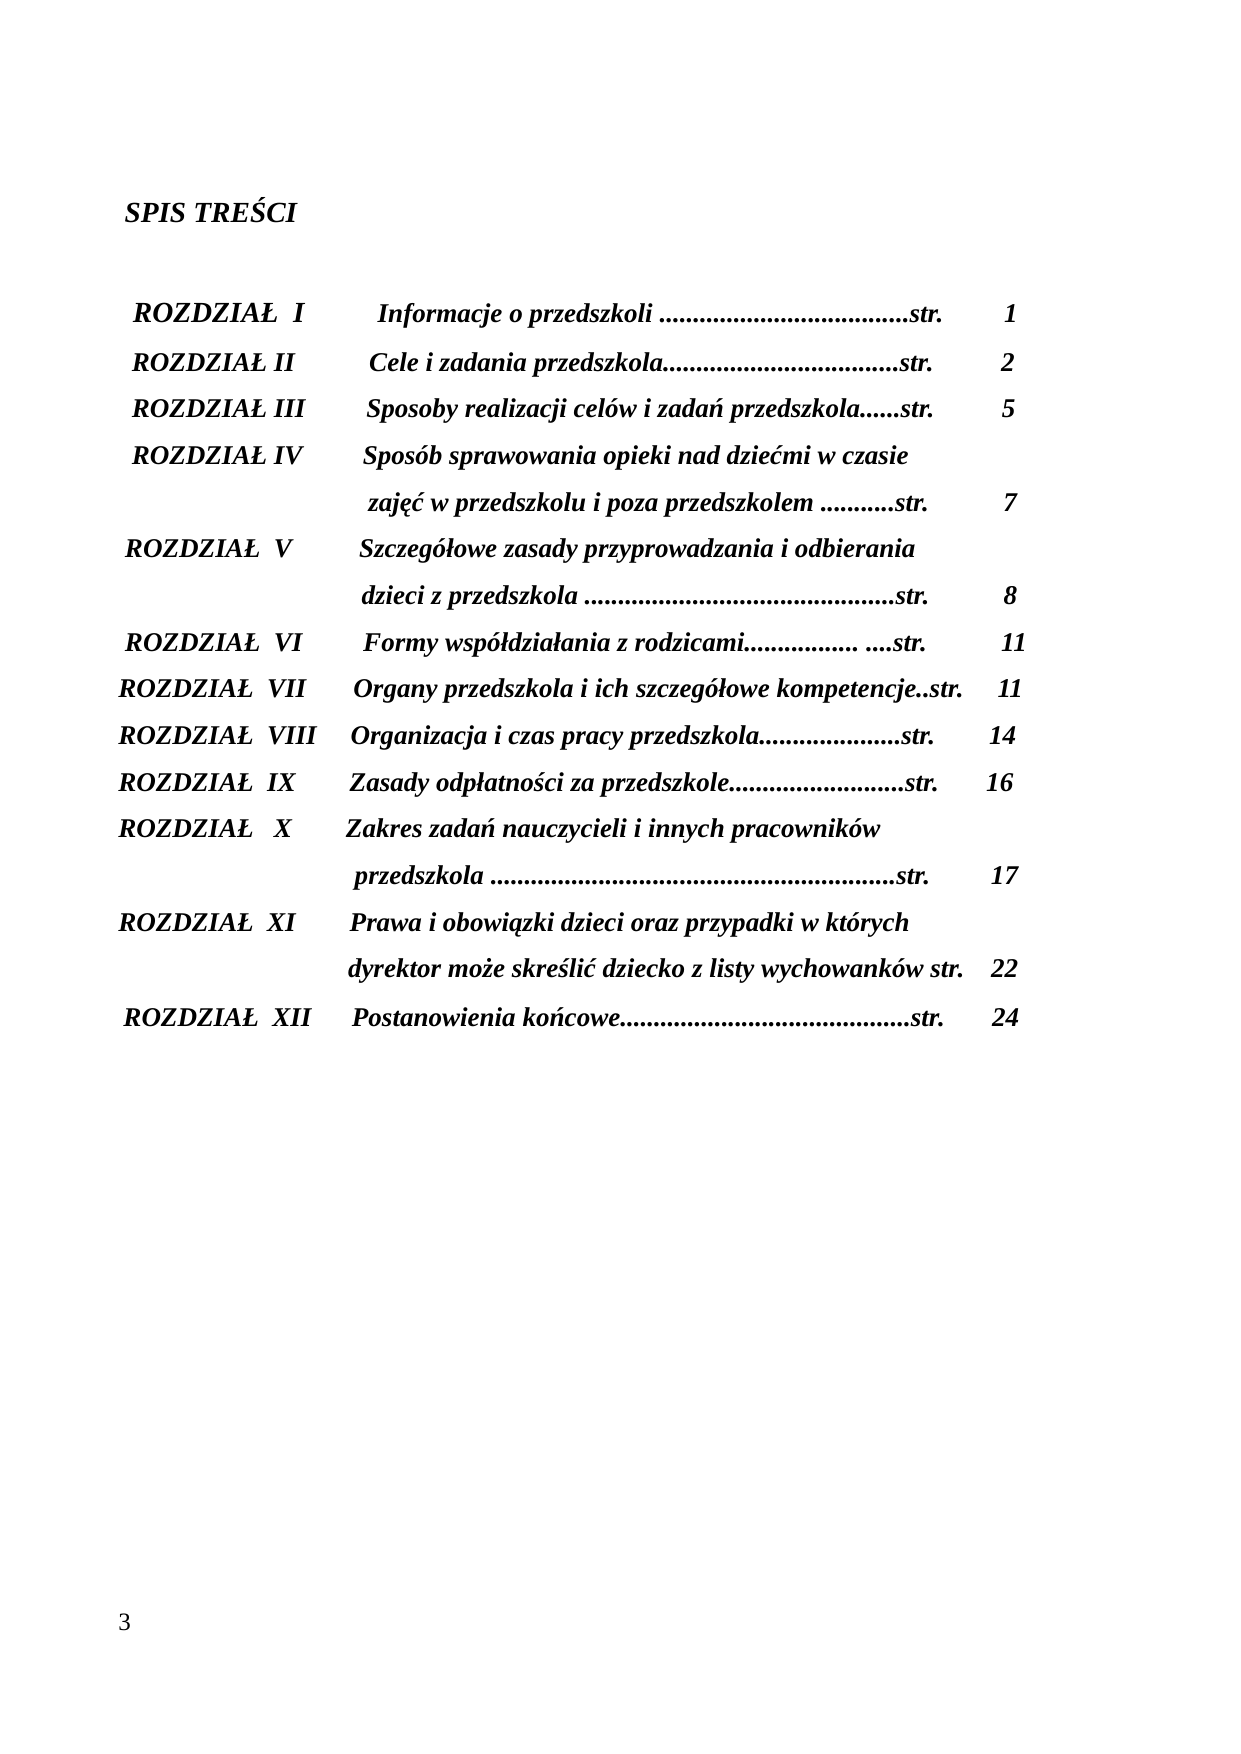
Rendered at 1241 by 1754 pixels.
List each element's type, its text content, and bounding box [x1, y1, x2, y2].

text przedszkola ............................................................str. 17 [118, 859, 1122, 890]
text dyrektor może skreślić dziecko z listy wychowanków str. 22 [118, 952, 1122, 983]
text ROZDZIAŁ III Sposoby realizacji celów i zadań przedszkola......str. 5 [118, 392, 1122, 423]
text ROZDZIAŁ IX Zasady odpłatności za przedszkole..........................str. 16 [118, 766, 1122, 797]
text ROZDZIAŁ VI Formy współdziałania z rodzicami................. ....str. 11 [118, 626, 1122, 657]
text ROZDZIAŁ XII Postanowienia końcowe...........................................str. 24 [96, 999, 1122, 1033]
text SPIS TREŚCI [118, 195, 1122, 228]
text ROZDZIAŁ VII Organy przedszkola i ich szczegółowe kompetencje..str. 11 [118, 672, 1122, 703]
text ROZDZIAŁ IV Sposób sprawowania opieki nad dziećmi w czasie [118, 439, 1122, 470]
text dzieci z przedszkola ..............................................str. 8 [118, 579, 1122, 610]
text ROZDZIAŁ XI Prawa i obowiązki dzieci oraz przypadki w których [118, 906, 1122, 937]
text ROZDZIAŁ I Informacje o przedszkoli .....................................str. 1 [118, 295, 1122, 329]
text ROZDZIAŁ V Szczegółowe zasady przyprowadzania i odbierania [118, 532, 1122, 563]
text zajęć w przedszkolu i poza przedszkolem ...........str. 7 [118, 486, 1122, 517]
text ROZDZIAŁ VIII Organizacja i czas pracy przedszkola.....................str. 14 [118, 719, 1122, 750]
text ROZDZIAŁ II Cele i zadania przedszkola...................................str. 2 [118, 346, 1122, 377]
text ROZDZIAŁ X Zakres zadań nauczycieli i innych pracowników [118, 812, 1122, 843]
